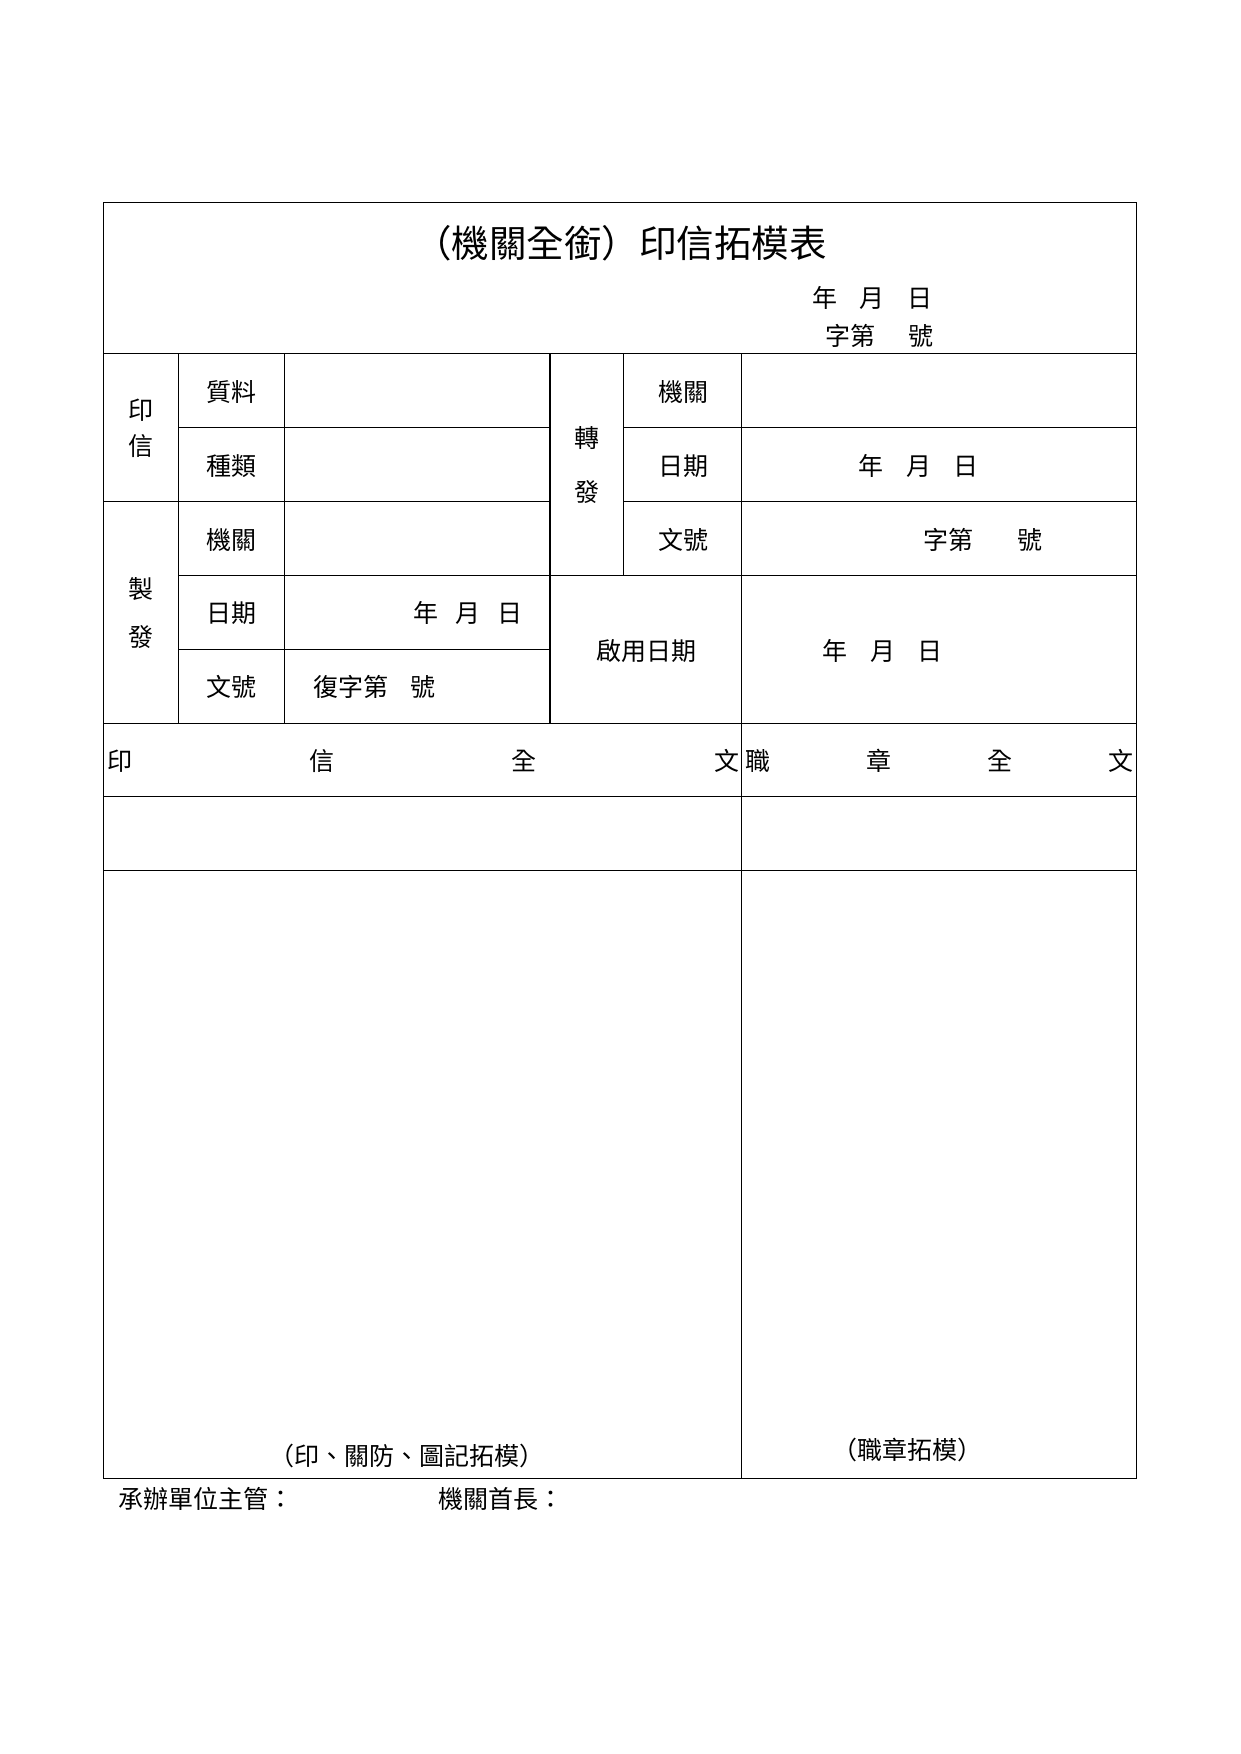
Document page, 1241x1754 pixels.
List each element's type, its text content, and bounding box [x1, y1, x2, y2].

table_cell [104, 797, 741, 870]
table_cell 日期 [624, 428, 741, 501]
table_cell 印 信 [104, 354, 178, 501]
text 承辦單位主管： 機關首長： [118, 1479, 1122, 1516]
table_cell 年 月 日 [742, 576, 1136, 722]
table_cell 啟用日期 [551, 576, 741, 722]
table_cell （職章拓模） [742, 871, 1136, 1477]
table_cell 機關 [624, 354, 741, 427]
table_cell 年 月 日 [742, 428, 1136, 501]
table_cell 質料 [179, 354, 284, 427]
table_cell 職章全文 [742, 724, 1136, 796]
table_cell [285, 428, 549, 501]
table_cell （印、關防、圖記拓模） [104, 871, 741, 1477]
table_cell 種類 [179, 428, 284, 501]
table_cell [285, 502, 549, 575]
table_cell [742, 797, 1136, 870]
table_cell 日期 [179, 576, 284, 648]
table_cell 轉 發 [551, 354, 623, 575]
table_cell 機關 [179, 502, 284, 575]
table_cell 印信全文 [104, 724, 741, 796]
table_cell 字第 號 [742, 502, 1136, 575]
table_cell 文號 [179, 650, 284, 722]
table_cell [742, 354, 1136, 427]
table_cell 製 發 [104, 502, 178, 722]
table_cell 年 月 日 [285, 576, 549, 648]
table_header （機關全銜）印信拓模表 年 月 日 字第 號 [104, 203, 1136, 353]
table_cell [285, 354, 549, 427]
table_cell 復字第 號 [285, 650, 549, 722]
table_cell 文號 [624, 502, 741, 575]
